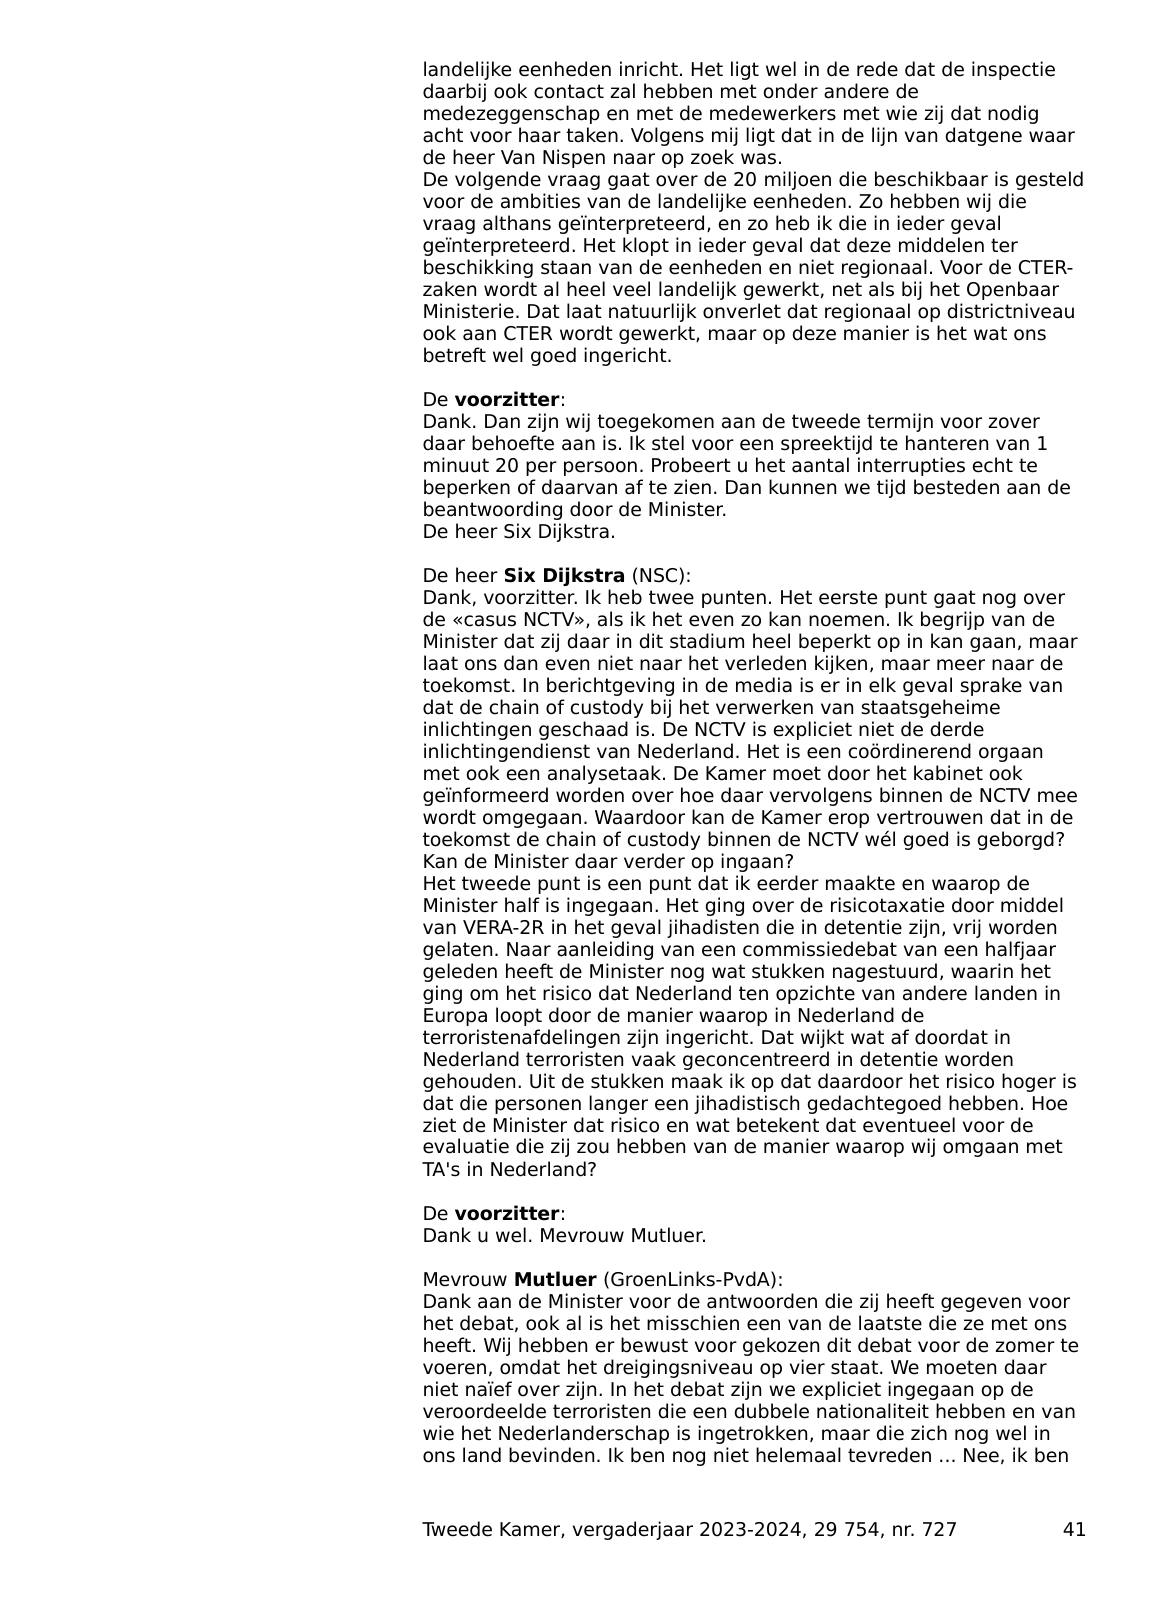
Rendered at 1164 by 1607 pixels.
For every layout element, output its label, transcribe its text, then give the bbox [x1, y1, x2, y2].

text Het tweede punt is een punt dat ik eerder maakte en waarop de Minister half is ingegaan. Het ging over de risicotaxatie door middel van VERA-2R in het geval jihadisten die in detentie zijn, vrij worden gelaten. Naar aanleiding van een commissiedebat van een halfjaar geleden heeft de Minister nog wat stukken nagestuurd, waarin het ging om het risico dat Nederland ten opzichte van andere landen in Europa loopt door de manier waarop in Nederland de terroristenafdelingen zijn ingericht. Dat wijkt wat af doordat in Nederland terroristen vaak geconcentreerd in detentie worden gehouden. Uit de stukken maak ik op dat daardoor het risico hoger is dat die personen langer een jihadistisch gedachtegoed hebben. Hoe ziet de Minister dat risico en wat betekent dat eventueel voor de evaluatie die zij zou hebben van de manier waarop wij omgaan met TA's in Nederland? [422, 873, 1087, 1180]
text De heer Six Dijkstra. [422, 521, 1087, 543]
text Dank. Dan zijn wij toegekomen aan de tweede termijn voor zover daar behoefte aan is. Ik stel voor een spreektijd te hanteren van 1 minuut 20 per persoon. Probeert u het aantal interrupties echt te beperken of daarvan af te zien. Dan kunnen we tijd besteden aan de beantwoording door de Minister. [422, 411, 1087, 521]
text Dank u wel. Mevrouw Mutluer. [422, 1224, 1087, 1247]
text Mevrouw Mutluer (GroenLinks-PvdA): [422, 1269, 1087, 1291]
text Dank, voorzitter. Ik heb twee punten. Het eerste punt gaat nog over de «casus NCTV», als ik het even zo kan noemen. Ik begrijp van de Minister dat zij daar in dit stadium heel beperkt op in kan gaan, maar laat ons dan even niet naar het verleden kijken, maar meer naar de toekomst. In berichtgeving in de media is er in elk geval sprake van dat de chain of custody bij het verwerken van staatsgeheime inlichtingen geschaad is. De NCTV is expliciet niet de derde inlichtingendienst van Nederland. Het is een coördinerend orgaan met ook een analysetaak. De Kamer moet door het kabinet ook geïnformeerd worden over hoe daar vervolgens binnen de NCTV mee wordt omgegaan. Waardoor kan de Kamer erop vertrouwen dat in de toekomst de chain of custody binnen de NCTV wél goed is geborgd? Kan de Minister daar verder op ingaan? [422, 587, 1087, 873]
text landelijke eenheden inricht. Het ligt wel in de rede dat de inspectie daarbij ook contact zal hebben met onder andere de medezeggenschap en met de medewerkers met wie zij dat nodig acht voor haar taken. Volgens mij ligt dat in de lijn van datgene waar de heer Van Nispen naar op zoek was. [422, 59, 1087, 169]
text De voorzitter: [422, 1203, 1087, 1224]
text De volgende vraag gaat over de 20 miljoen die beschikbaar is gesteld voor de ambities van de landelijke eenheden. Zo hebben wij die vraag althans geïnterpreteerd, en zo heb ik die in ieder geval geïnterpreteerd. Het klopt in ieder geval dat deze middelen ter beschikking staan van de eenheden en niet regionaal. Voor de CTER-zaken wordt al heel veel landelijk gewerkt, net als bij het Openbaar Ministerie. Dat laat natuurlijk onverlet dat regionaal op districtniveau ook aan CTER wordt gewerkt, maar op deze manier is het wat ons betreft wel goed ingericht. [422, 169, 1087, 367]
text Dank aan de Minister voor de antwoorden die zij heeft gegeven voor het debat, ook al is het misschien een van de laatste die ze met ons heeft. Wij hebben er bewust voor gekozen dit debat voor de zomer te voeren, omdat het dreigingsniveau op vier staat. We moeten daar niet naïef over zijn. In het debat zijn we expliciet ingegaan op de veroordeelde terroristen die een dubbele nationaliteit hebben en van wie het Nederlanderschap is ingetrokken, maar die zich nog wel in ons land bevinden. Ik ben nog niet helemaal tevreden ... Nee, ik ben [422, 1291, 1087, 1467]
text De voorzitter: [422, 389, 1087, 411]
text De heer Six Dijkstra (NSC): [422, 565, 1087, 587]
